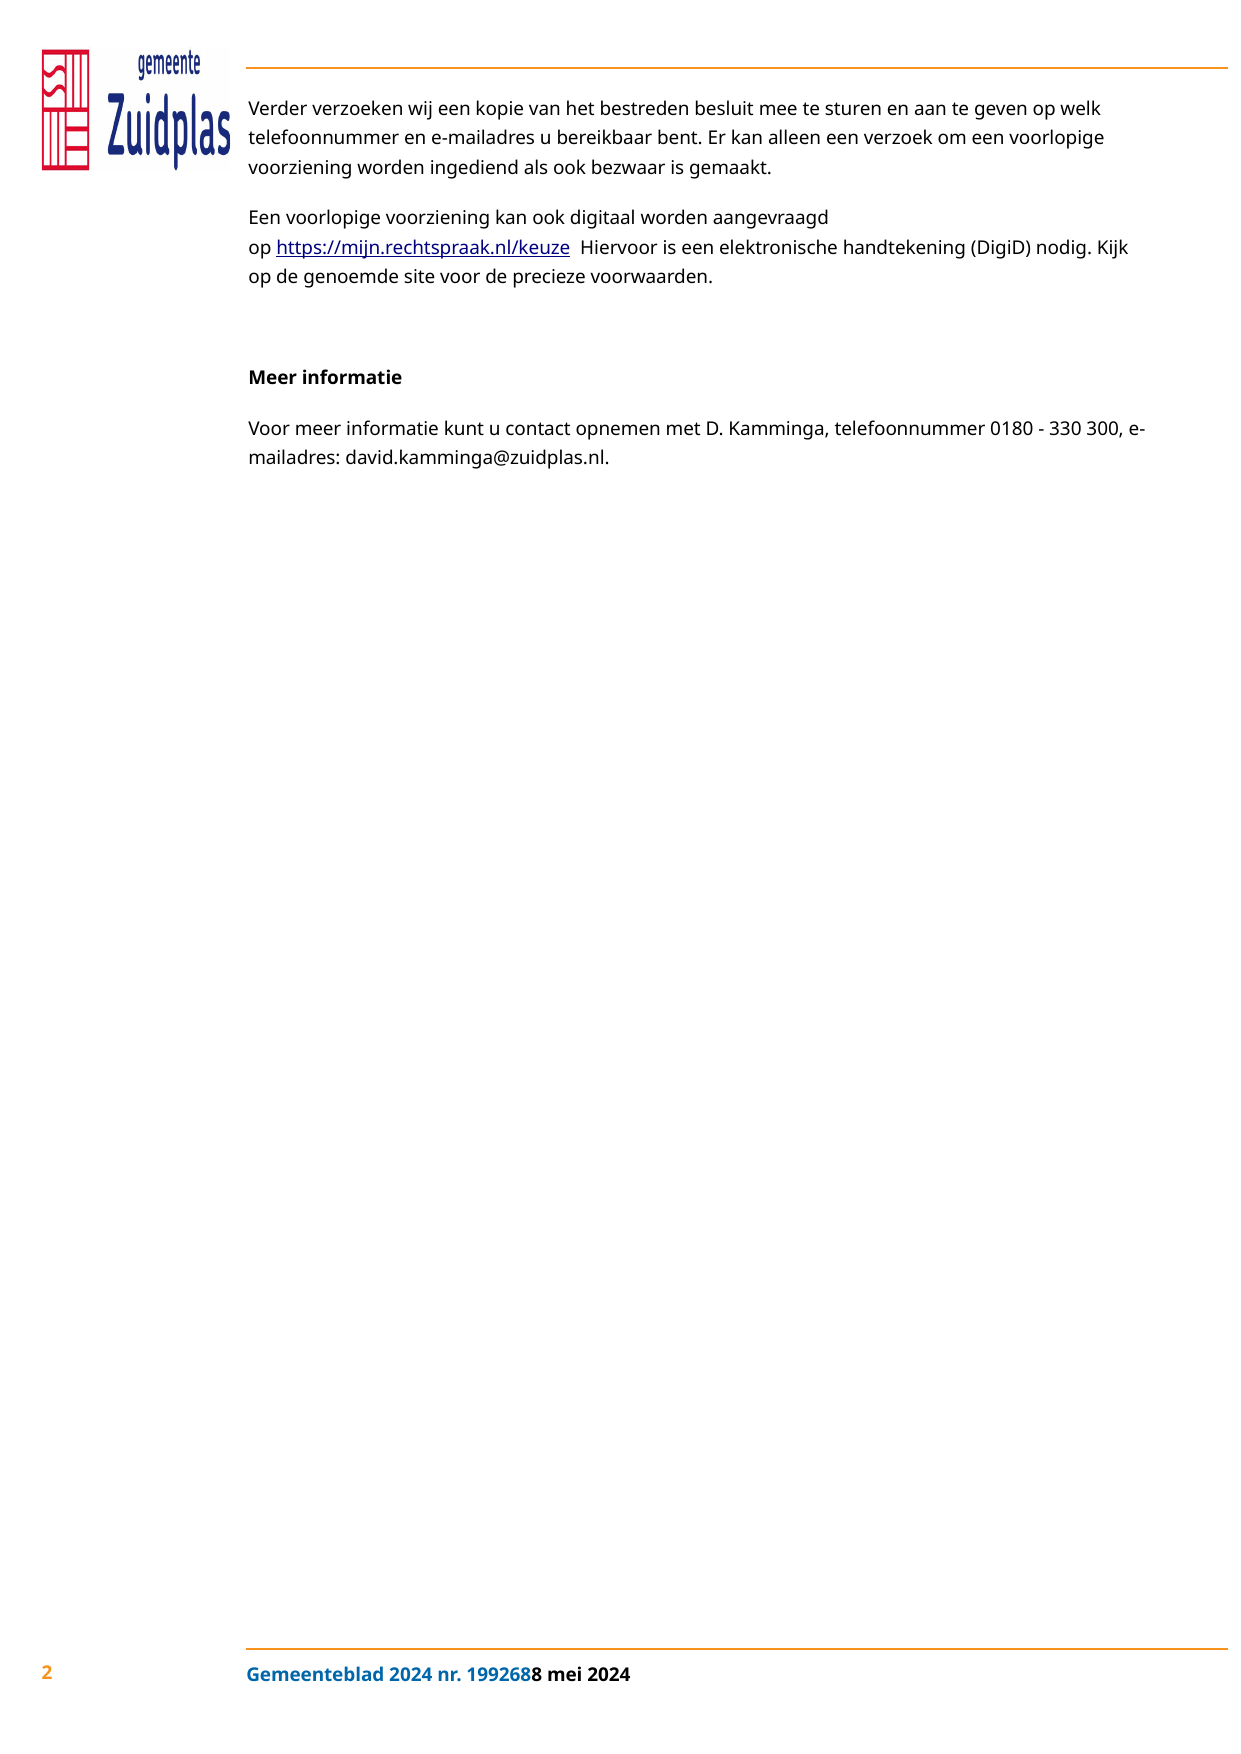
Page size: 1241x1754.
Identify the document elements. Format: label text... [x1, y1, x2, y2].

text Voor meer informatie kunt u contact opnemen met D. Kamminga, telefoonnummer 0180 - 330 300, e-mailadres: david.kamminga@zuidplas.nl. [248, 415, 1152, 470]
text Verder verzoeken wij een kopie van het bestreden besluit mee te sturen en aan te geven op welk telefoonnummer en e-mailadres u bereikbaar bent. Er kan alleen een verzoek om een voorlopige voorziening worden ingediend als ook bezwaar is gemaakt. [248, 95, 1152, 180]
picture [41, 47, 231, 172]
text Meer informatie [248, 364, 1152, 390]
text Een voorlopige voorziening kan ook digitaal worden aangevraagd op https://mijn.rechtspraak.nl/keuze Hiervoor is een elektronische handtekening (DigiD) nodig. Kijk op de genoemde site voor de precieze voorwaarden. [248, 204, 1152, 289]
